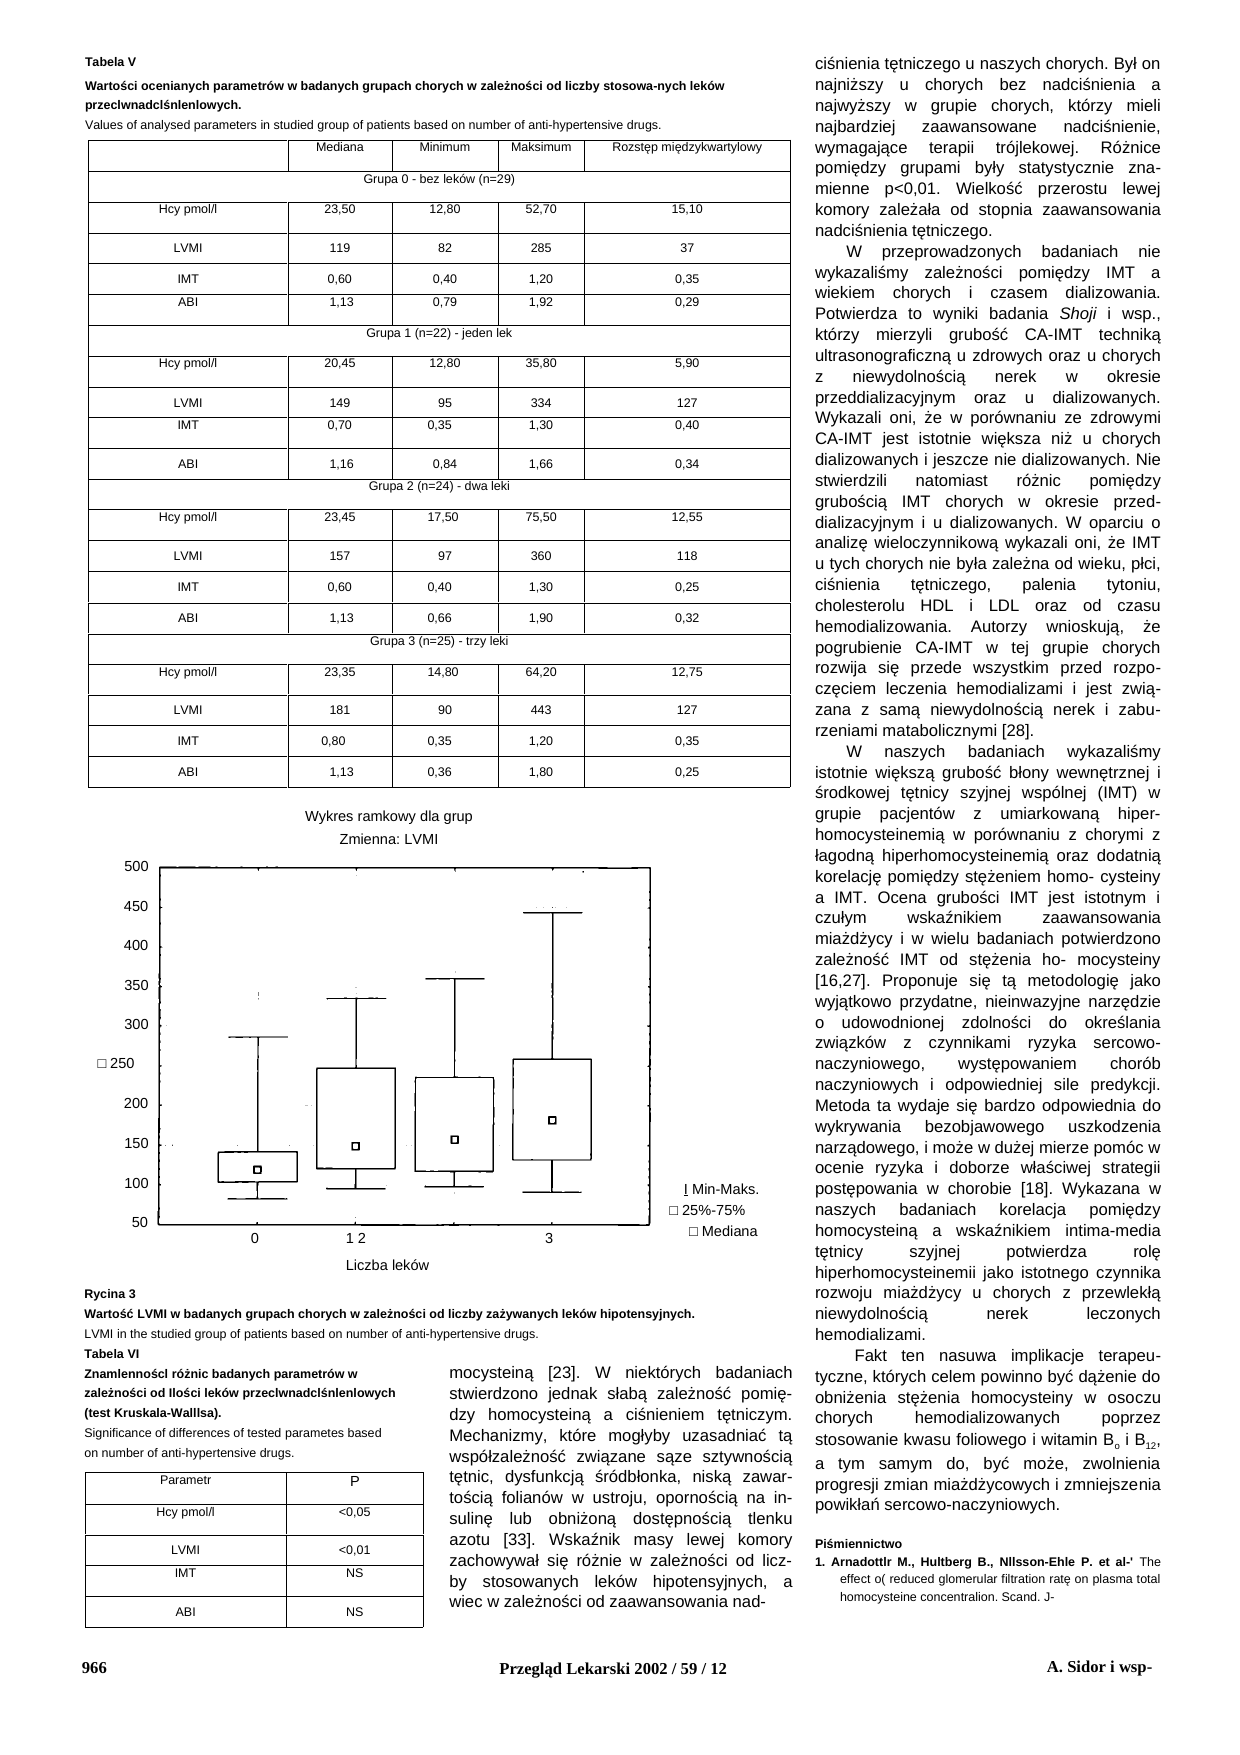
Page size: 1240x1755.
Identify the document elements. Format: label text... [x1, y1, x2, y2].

text 50 [132, 1214, 153, 1231]
table_cell ABI [89, 757, 287, 787]
table_cell 52,70 [499, 203, 584, 233]
table_cell 1,13 [289, 757, 392, 787]
table_cell Hcy pmol/l [89, 203, 287, 233]
table_cell Hcy pmol/l [86, 1505, 286, 1534]
table_cell 0,35 [585, 726, 790, 756]
text 150 [124, 1134, 153, 1151]
table_header [89, 141, 287, 171]
table_cell 181 [289, 696, 392, 725]
text Liczba leków [346, 1257, 459, 1273]
table_cell 1,90 [499, 604, 584, 633]
table_cell 0,66 [393, 604, 498, 633]
table_cell 14,80 [393, 665, 498, 694]
text Significance of differences of tested parametes based [84, 1426, 427, 1440]
table_cell 127 [585, 696, 790, 725]
table_header Parametr [86, 1473, 286, 1504]
table_cell 127 [585, 388, 790, 417]
table_cell 5,90 [585, 357, 790, 387]
table_cell 23,45 [289, 510, 392, 540]
text Tabela VI [84, 1346, 427, 1361]
text Tabela V [85, 55, 792, 69]
table_cell 1,20 [499, 726, 584, 756]
table_cell 97 [393, 541, 498, 571]
table_cell 0,25 [585, 757, 790, 787]
text 450 [124, 898, 154, 914]
text 1. Arnadottlr M., Hultberg B., Nllsson-Ehle P. et al-' The effect o( reduced glomerular filtration ratę on plasma total homocysteine concentralion. Scand. J- [815, 1554, 1161, 1604]
table_cell 0,34 [585, 449, 790, 479]
text Przegląd Lekarski 2002 / 59 / 12 [499, 1658, 740, 1678]
table_cell Hcy pmol/l [89, 510, 287, 540]
table_cell 1,30 [499, 572, 584, 602]
table_cell Grupa 2 (n=24) - dwa leki [89, 480, 790, 509]
table_cell 1,13 [289, 604, 392, 633]
table_cell 15,10 [585, 203, 790, 233]
table_cell <0,05 [287, 1505, 423, 1534]
text I Min-Maks. [669, 1181, 777, 1197]
text W naszych badaniach wykazaliśmy istotnie większą grubość błony wewnętrz­nej i środkowej tętnicy szyjnej wspólnej (IMT) w grupie pacjentów z umiarkowaną hiper- homocysteinemią w porównaniu z chorymi z łagodną hiperhomocysteinemią oraz do­datnią korelację pomiędzy stężeniem homo- cysteiny a IMT. Ocena grubości IMT jest istotnym i czułym wskaźnikiem zaawanso­wania miażdżycy i w wielu badaniach po­twierdzono zależność IMT od stężenia ho- mocysteiny [16,27]. Proponuje się tą meto­dologię jako wyjątkowo przydatne, nieinwa­zyjne narzędzie o udowodnionej zdolności do określania związków z czynnikami ryzy­ka sercowo-naczyniowego, występowaniem chorób naczyniowych i odpowiedniej sile predykcji. Metoda ta wydaje się bardzo od­powiednia do wykrywania bezobjawowego uszkodzenia narządowego, i może w dużej mierze pomóc w ocenie ryzyka i doborze właściwej strategii postępowania w choro­bie [18]. Wykazana w naszych badaniach korelacja pomiędzy homocysteiną a wskaź­nikiem intima-media tętnicy szyjnej potwier­dza rolę hiperhomocysteinemii jako istotne­go czynnika rozwoju miażdżycy u chorych z przewlekłą niewydolnością nerek leczonych hemodializami. [815, 742, 1161, 1344]
text □ 25%-75% [669, 1202, 777, 1218]
table_cell 1,13 [289, 295, 392, 325]
table_cell 1,92 [499, 295, 584, 325]
table_cell ABI [89, 449, 287, 479]
table_cell 0,25 [585, 572, 790, 602]
table_cell 0,29 [585, 295, 790, 325]
table_header Mediana [289, 141, 392, 171]
table_cell <0,01 [287, 1536, 423, 1565]
table_cell 23,50 [289, 203, 392, 233]
table_cell 0,80 [289, 726, 392, 756]
table_cell 1,30 [499, 418, 584, 448]
text 100 [124, 1174, 153, 1191]
table_cell 82 [393, 234, 498, 263]
table_cell 360 [499, 541, 584, 571]
table_cell LVMI [89, 234, 287, 263]
table_cell NS [287, 1566, 423, 1596]
table_cell NS [287, 1597, 423, 1627]
text 500 [124, 858, 154, 874]
text 300 [124, 1016, 153, 1033]
text □ Mediana [669, 1222, 777, 1239]
text on number of anti-hypertensive drugs. [84, 1445, 427, 1460]
table_cell 64,20 [499, 665, 584, 694]
text Znamlennoścl różnic badanych parametrów w zależności od Ilości leków przeclwnadclśnlenlowych (test Kruskala-Walllsa). [84, 1366, 427, 1420]
text 400 [124, 937, 154, 954]
table_cell IMT [89, 418, 287, 448]
table_cell Grupa 0 - bez leków (n=29) [89, 172, 790, 202]
table_cell 118 [585, 541, 790, 571]
table_cell 334 [499, 388, 584, 417]
text LVMI in the studied group of patients based on number of anti-hypertensive drugs. [84, 1327, 766, 1341]
text Rycina 3 [84, 1287, 766, 1301]
table_cell 20,45 [289, 357, 392, 387]
table_header Maksimum [499, 141, 584, 171]
table_cell 90 [393, 696, 498, 725]
table_cell 12,80 [393, 203, 498, 233]
table_cell 0,60 [289, 572, 392, 602]
text A. Sidor i wsp- [1047, 1657, 1156, 1676]
table_cell 1,66 [499, 449, 584, 479]
table_cell LVMI [89, 541, 287, 571]
table_cell 35,80 [499, 357, 584, 387]
text 0 [251, 1229, 264, 1246]
table_header Minimum [393, 141, 498, 171]
table_cell 12,55 [585, 510, 790, 540]
table_header P [287, 1473, 423, 1504]
table_cell 0,79 [393, 295, 498, 325]
text □ 250 [97, 1055, 153, 1072]
table_cell IMT [89, 264, 287, 294]
table_cell 0,40 [393, 572, 498, 602]
table_cell LVMI [86, 1536, 286, 1565]
text Wartość LVMI w badanych grupach chorych w zależności od liczby zażywanych leków hipotensyjnych. [84, 1307, 766, 1321]
text Values of analysed parameters in studied group of patients based on number of anti-hypertensive drugs. [85, 118, 792, 132]
table_cell 1,80 [499, 757, 584, 787]
text 200 [124, 1095, 153, 1112]
table_cell 1,16 [289, 449, 392, 479]
table_cell 443 [499, 696, 584, 725]
text W przeprowadzonych badaniach nie wykazaliśmy zależności pomiędzy IMT a wiekiem chorych i czasem dializowania. Potwierdza to wyniki badania Shoji i wsp., którzy mierzyli grubość CA-IMT techniką ultrasonograficzną u zdrowych oraz u cho­rych z niewydolnością nerek w okresie przeddializacyjnym oraz u dializowanych. Wykazali oni, że w porównaniu ze zdrowy­mi CA-IMT jest istotnie większa niż u cho­rych dializowanych i jeszcze nie dializowa­nych. Nie stwierdzili natomiast różnic pomię­dzy grubością IMT chorych w okresie przed­dializacyjnym i u dializowanych. W oparciu o analizę wieloczynnikową wykazali oni, że IMT u tych chorych nie była zależna od wie­ku, płci, ciśnienia tętniczego, palenia tyto­niu, cholesterolu HDL i LDL oraz od czasu hemodializowania. Autorzy wnioskują, że pogrubienie CA-IMT w tej grupie chorych rozwija się przede wszystkim przed rozpo­częciem leczenia hemodializami i jest zwią­zana z samą niewydolnością nerek i zabu­rzeniami matabolicznymi [28]. [815, 242, 1161, 740]
table_cell 95 [393, 388, 498, 417]
text Fakt ten nasuwa implikacje terapeu­tyczne, których celem powinno być dążenie do obniżenia stężenia homocysteiny w oso­czu chorych hemodializowanych poprzez stosowanie kwasu foliowego i witamin Bo i B12, a tym samym do, być może, zwolnienia progresji zmian miażdżycowych i zmniejsze­nia powikłań sercowo-naczyniowych. [815, 1346, 1161, 1514]
table_cell Hcy pmol/l [89, 665, 287, 694]
table_cell ABI [89, 295, 287, 325]
table_cell 12,80 [393, 357, 498, 387]
table_cell 0,70 [289, 418, 392, 448]
table_cell 75,50 [499, 510, 584, 540]
picture [154, 864, 654, 1229]
table_cell 0,60 [289, 264, 392, 294]
table_cell 23,35 [289, 665, 392, 694]
table_cell 0,40 [393, 264, 498, 294]
table_cell 0,40 [585, 418, 790, 448]
text Wartości ocenianych parametrów w badanych grupach chorych w zależności od liczby stosowa-nych leków przeclwnadclśnlenlowych. [85, 78, 792, 112]
table_cell 149 [289, 388, 392, 417]
table_cell 12,75 [585, 665, 790, 694]
table_cell 119 [289, 234, 392, 263]
text 1 2 [346, 1229, 459, 1246]
table_cell LVMI [89, 388, 287, 417]
table_cell 37 [585, 234, 790, 263]
table_cell ABI [89, 604, 287, 633]
table_cell 285 [499, 234, 584, 263]
table_cell IMT [86, 1566, 286, 1596]
table_cell 0,84 [393, 449, 498, 479]
table_cell 0,35 [393, 418, 498, 448]
table_cell 0,35 [585, 264, 790, 294]
table_cell 0,35 [393, 726, 498, 756]
text Wykres ramkowy dla grup Zmienna: LVMI [303, 808, 475, 848]
table_cell 17,50 [393, 510, 498, 540]
table_header Rozstęp międzykwartylowy [585, 141, 790, 171]
table_cell 1,20 [499, 264, 584, 294]
text mocysteiną [23]. W niektórych badaniach stwierdzono jednak słabą zależność pomię- dzy homocysteiną a ciśnieniem tętniczym. Mechanizmy, które mogłyby uzasadniać tą współzależność związane sąze sztywnością tętnic, dysfunkcją śródbłonka, niską zawar- tością folianów w ustroju, opornością na in- sulinę lub obniżoną dostępnością tlenku azotu [33]. Wskaźnik masy lewej komory zachowywał się różnie w zależności od licz- by stosowanych leków hipotensyjnych, a wiec w zależności od zaawansowania nad- [449, 1363, 793, 1611]
table_cell 0,36 [393, 757, 498, 787]
table_cell Hcy pmol/l [89, 357, 287, 387]
table_cell 0,32 [585, 604, 790, 633]
text ciśnienia tętniczego u naszych chorych. Był on najniższy u chorych bez nadciśnienia a najwyższy w grupie chorych, którzy mieli najbardziej zaawansowane nadciśnienie, wymagające terapii trójlekowej. Różnice pomiędzy grupami były statystycznie zna­mienne p<0,01. Wielkość przerostu lewej komory zależała od stopnia zaawansowa­nia nadciśnienia tętniczego. [815, 54, 1161, 240]
table_cell Grupa 1 (n=22) - jeden lek [89, 326, 790, 356]
table_cell Grupa 3 (n=25) - trzy leki [89, 635, 790, 664]
table_cell 157 [289, 541, 392, 571]
text 3 [545, 1229, 558, 1246]
table_cell LVMI [89, 696, 287, 725]
table_cell IMT [89, 726, 287, 756]
table_cell IMT [89, 572, 287, 602]
table_cell ABI [86, 1597, 286, 1627]
text Piśmiennictwo [815, 1537, 1161, 1551]
text 350 [124, 977, 153, 993]
text 966 [82, 1658, 112, 1677]
